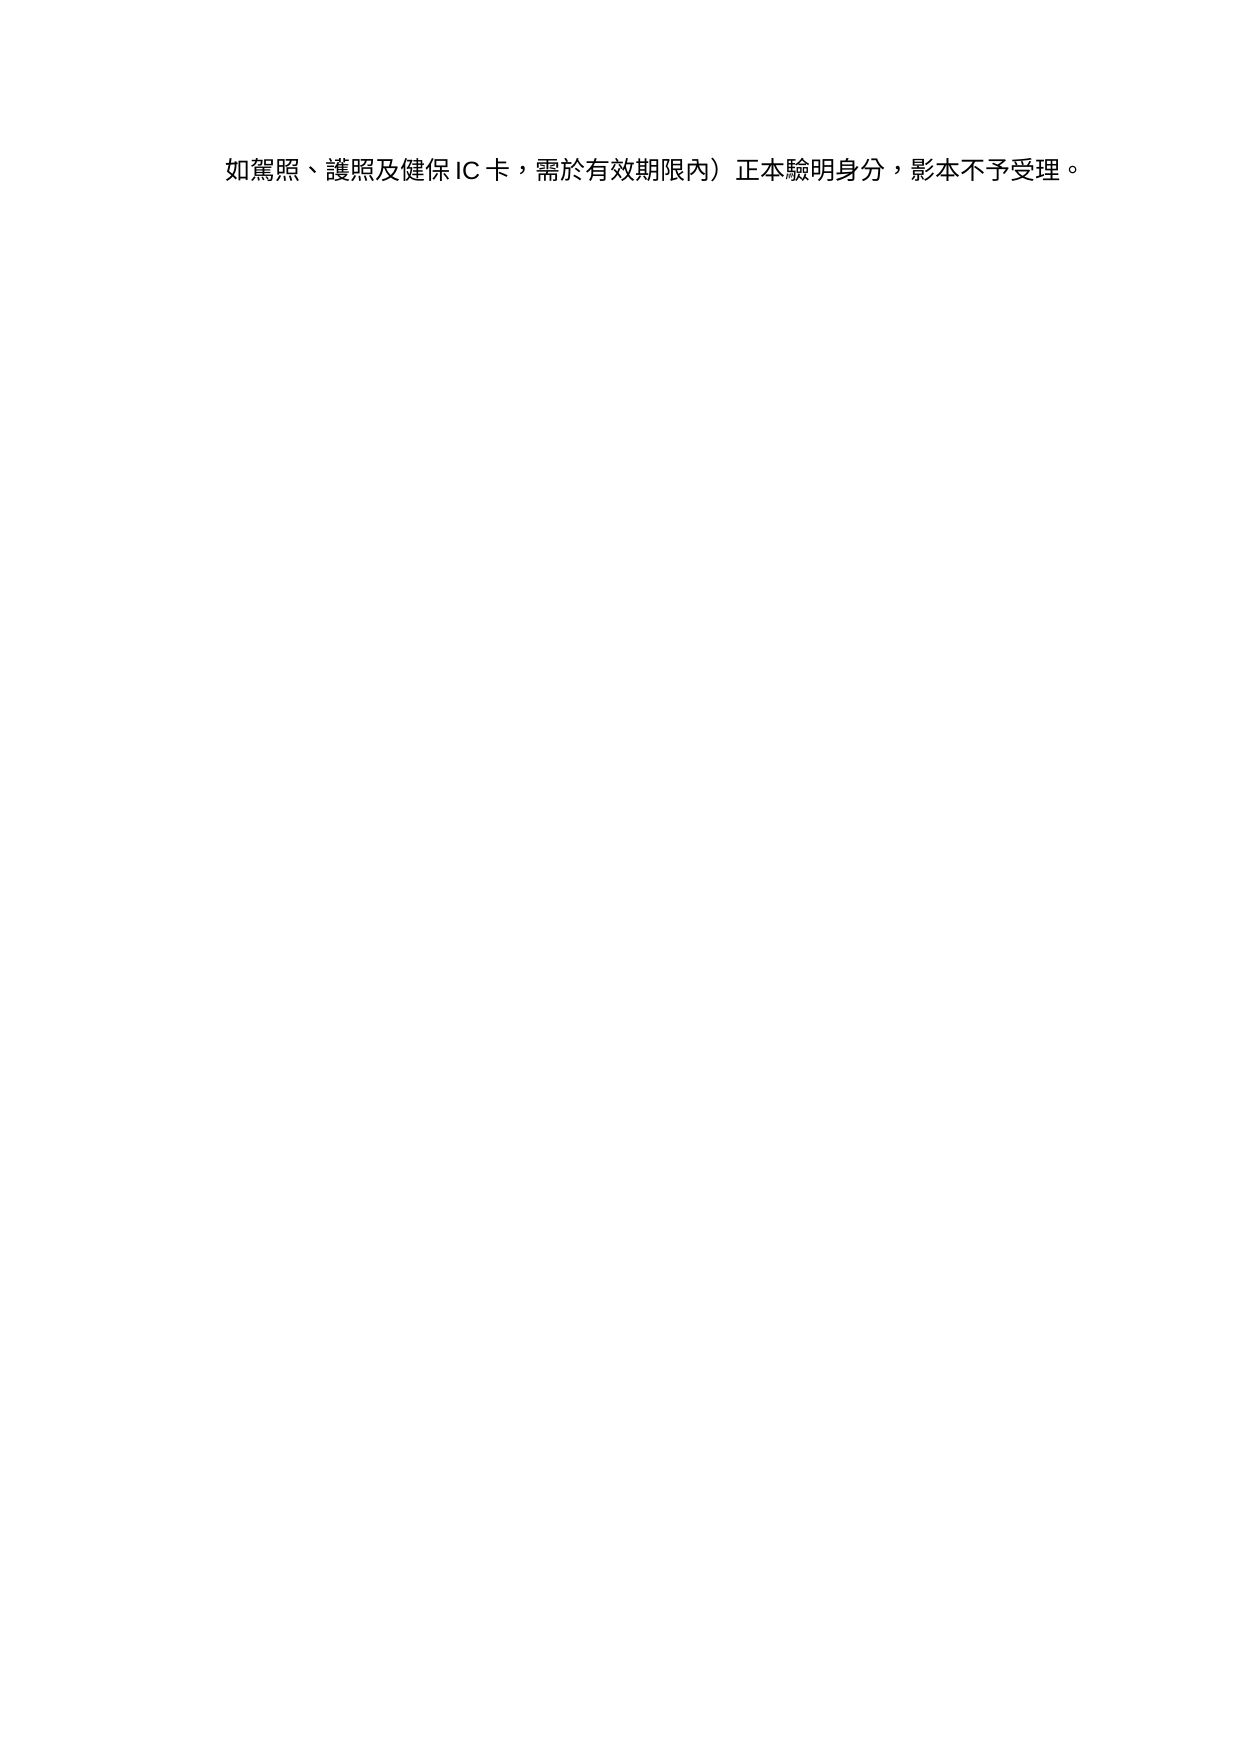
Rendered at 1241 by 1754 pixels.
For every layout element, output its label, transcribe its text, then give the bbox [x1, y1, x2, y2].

text 如駕照、護照及健保IC卡，需於有效期限內）正本驗明身分，影本不予受理。 [148, 127, 1092, 189]
